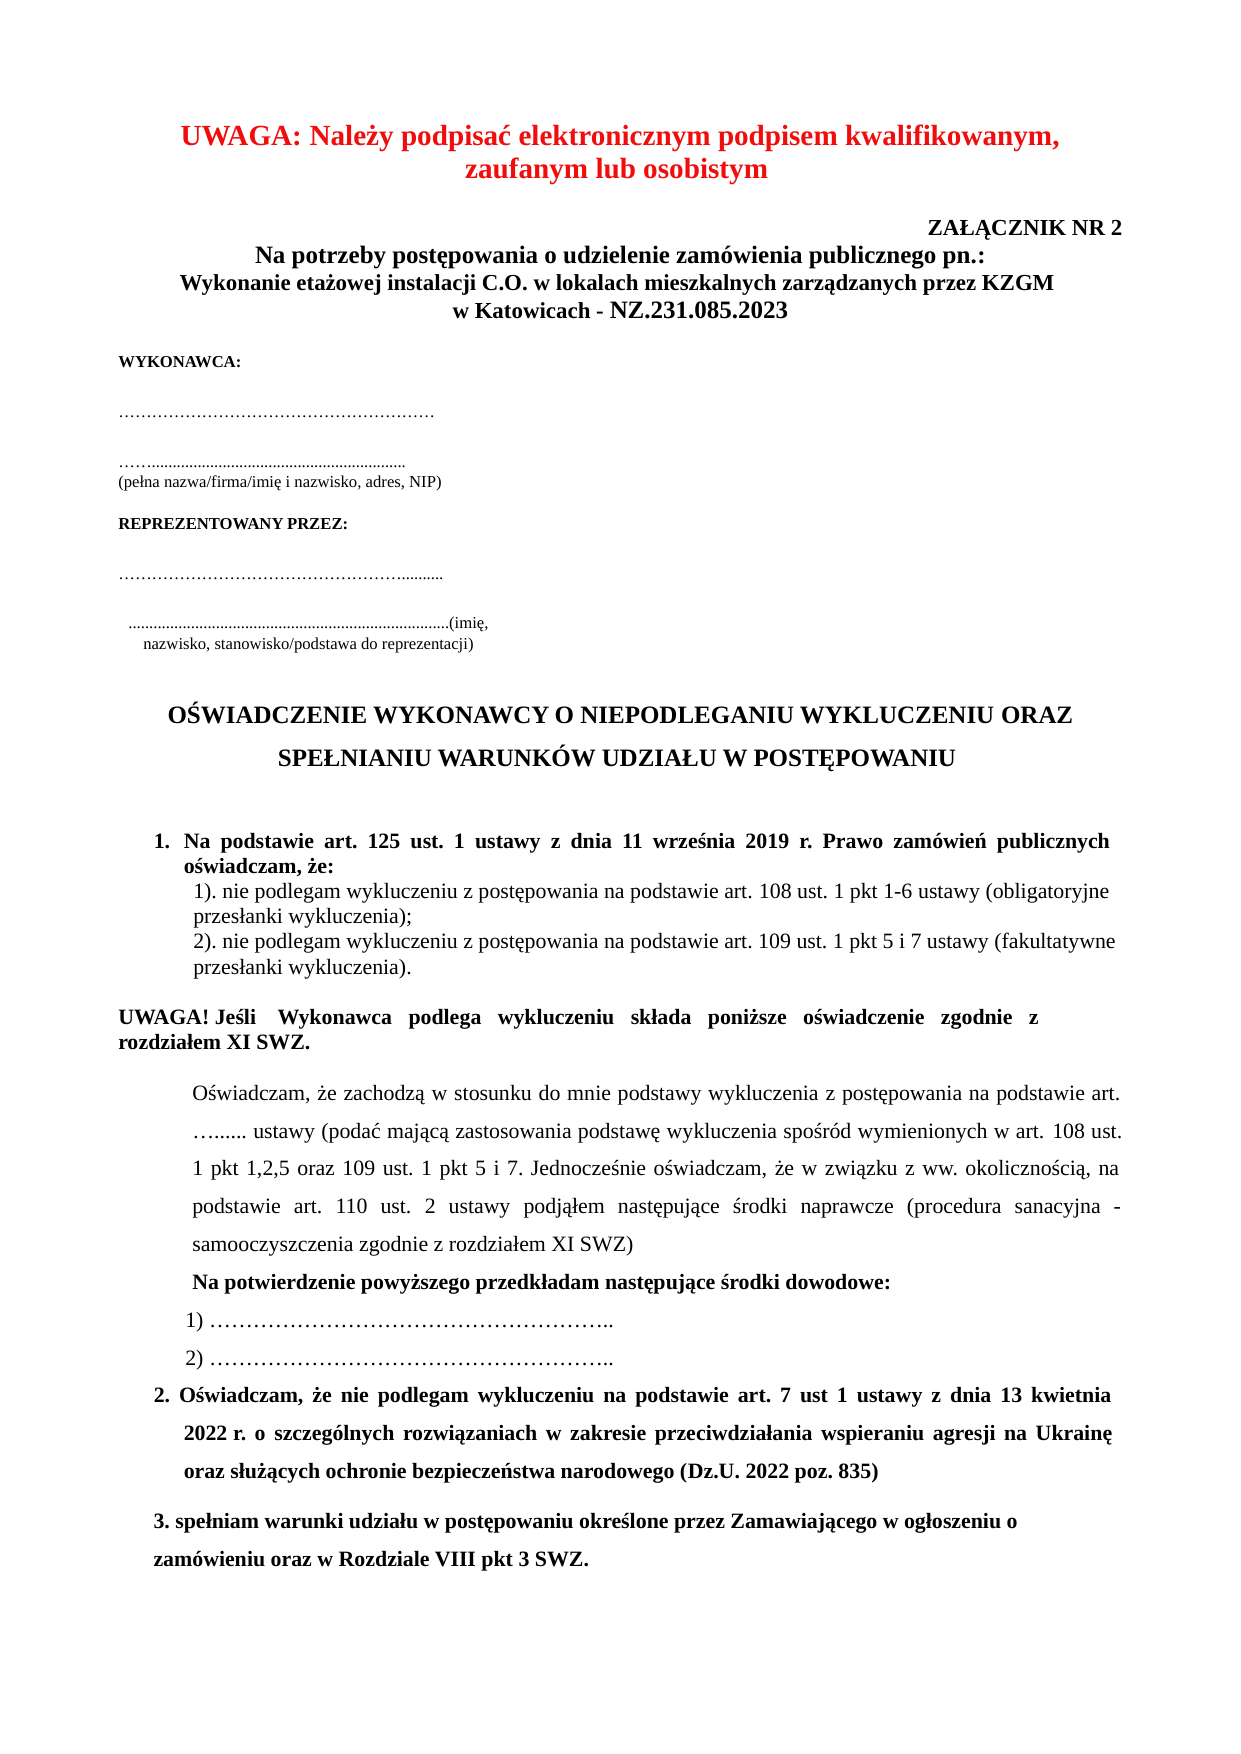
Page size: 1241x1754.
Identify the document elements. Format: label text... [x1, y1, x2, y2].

list 1). nie podlegam wykluczeniu z postępowania na podstawie art. 108 ust. 1 pkt 1-6 ustawy (obligatoryjne przesłanki wykluczenia); [156, 878, 1122, 928]
text ZAŁĄCZNIK NR 2 [118, 214, 1122, 240]
text ………………………………………………… [118, 400, 502, 421]
text .............................................................................(imię, nazwisko, stanowisko/podstawa do reprezentacji) [118, 611, 498, 653]
text Na potrzeby postępowania o udzielenie zamówienia publicznego pn.: [118, 240, 1122, 269]
text 2) ……………………………………………….. [118, 1344, 1119, 1370]
text (pełna nazwa/firma/imię i nazwisko, adres, NIP) [118, 471, 558, 491]
text UWAGA: Należy podpisać elektronicznym podpisem kwalifikowanym, zaufanym lub osobistym [118, 118, 1122, 214]
list 2). nie podlegam wykluczeniu z postępowania na podstawie art. 109 ust. 1 pkt 5 i 7 ustawy (fakultatywne przesłanki wykluczenia). [156, 928, 1122, 979]
text OŚWIADCZENIE WYKONAWCY O NIEPODLEGANIU WYKLUCZENIU ORAZ SPEŁNIANIU WARUNKÓW UDZIAŁU W POSTĘPOWANIU [118, 700, 1122, 772]
text 1) ……………………………………………….. [118, 1307, 1119, 1332]
text UWAGA! Jeśli Wykonawca podlega wykluczeniu składa poniższe oświadczenie zgodnie z rozdziałem XI SWZ. [118, 1004, 1122, 1054]
list 1. Na podstawie art. 125 ust. 1 ustawy z dnia 11 września 2019 r. Prawo zamówień publicznych oświadczam, że: [118, 828, 1122, 878]
text WYKONAWCA: [118, 351, 1122, 371]
text Oświadczam, że zachodzą w stosunku do mnie podstawy wykluczenia z postępowania na podstawie art. …...... ustawy (podać mającą zastosowania podstawę wykluczenia spośród wymienionych w art. 108 ust. 1 pkt 1,2,5 oraz 109 ust. 1 pkt 5 i 7. Jednocześnie oświadczam, że w związku z ww. okolicznością, na podstawie art. 110 ust. 2 ustawy podjąłem następujące środki naprawcze (procedura sanacyjna - samooczyszczenia zgodnie z rozdziałem XI SWZ) [192, 1080, 1122, 1256]
list 2. Oświadczam, że nie podlegam wykluczeniu na podstawie art. 7 ust 1 ustawy z dnia 13 kwietnia 2022 r. o szczególnych rozwiązaniach w zakresie przeciwdziałania wspieraniu agresji na Ukrainę oraz służących ochronie bezpieczeństwa narodowego (Dz.U. 2022 poz. 835) [118, 1382, 1122, 1483]
text REPREZENTOWANY PRZEZ: [118, 512, 1122, 533]
list 3. spełniam warunki udziału w postępowaniu określone przez Zamawiającego w ogłoszeniu o zamówieniu oraz w Rozdziale VIII pkt 3 SWZ. [118, 1508, 1122, 1571]
text Wykonanie etażowej instalacji C.O. w lokalach mieszkalnych zarządzanych przez KZGM w Katowicach - NZ.231.085.2023 [118, 269, 1122, 324]
text Na potwierdzenie powyższego przedkładam następujące środki dowodowe: [118, 1269, 1122, 1294]
text …………………………………………….......... [118, 562, 498, 583]
text ……............................................................. [118, 450, 502, 471]
